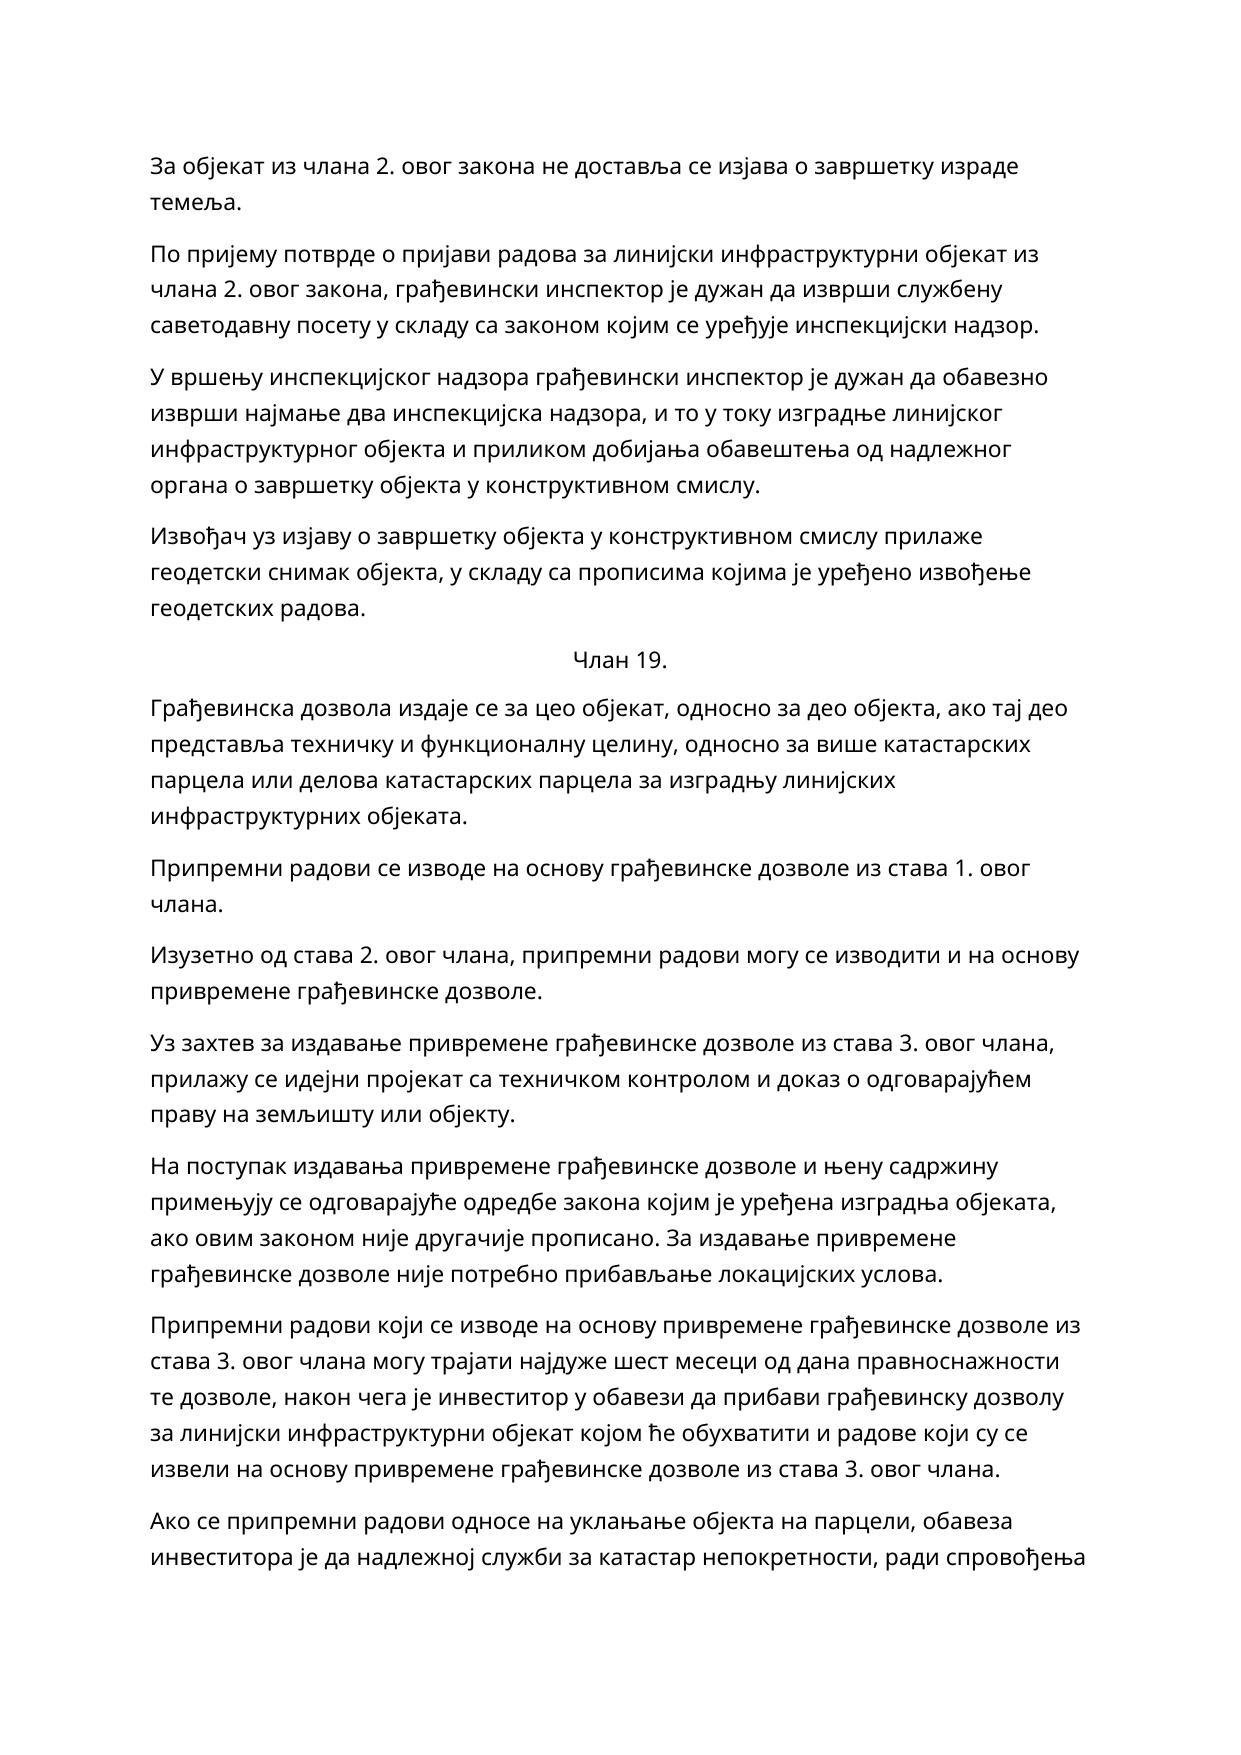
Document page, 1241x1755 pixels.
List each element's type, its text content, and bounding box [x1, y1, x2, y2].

text По пријему потврде о пријави радова за линијски инфраструктурни објекат из члана 2. овог закона, грађевински инспектор је дужан да изврши службену саветодавну посету у складу са законом којим се уређује инспекцијски надзор. [150, 237, 1090, 341]
text Грађевинска дозвола издаје се за цео објекат, односно за део објекта, ако тај део представља техничку и функционалну целину, односно за више катастарских парцела или делова катастарских парцела за изградњу линијских инфраструктурних објеката. [150, 692, 1090, 831]
text Члан 19. [150, 644, 1090, 675]
text Ако се припремни радови односе на уклањање објекта на парцели, обавеза инвеститора је да надлежној служби за катастар непокретности, ради спровођења [150, 1505, 1090, 1572]
text Уз захтев за издавање привремене грађевинске дозволе из става 3. овог члана, прилажу се идејни пројекат са техничком контролом и доказ о одговарајућем праву на земљишту или објекту. [150, 1027, 1090, 1130]
text Извођач уз изјаву о завршетку објекта у конструктивном смислу прилаже геодетски снимак објекта, у складу са прописима којима је уређено извођење геодетских радова. [150, 520, 1090, 623]
text Изузетно од става 2. овог члана, припремни радови могу се изводити и на основу привремене грађевинске дозволе. [150, 939, 1090, 1006]
text Припремни радови се изводе на основу грађевинске дозволе из става 1. овог члана. [150, 852, 1090, 919]
text Припремни радови који се изводе на основу привремене грађевинске дозволе из става 3. овог члана могу трајати најдуже шест месеци од дана правноснажности те дозволе, након чега је инвеститор у обавези да прибави грађевинску дозволу за линијски инфраструктурни објекат којом ће обухватити и радове који су се извели на основу привремене грађевинске дозволе из става 3. овог члана. [150, 1309, 1090, 1484]
text На поступак издавања привремене грађевинске дозволе и њену садржину примењују се одговарајуће одредбе закона којим je уређена изградња објеката, ако овим законом није другачије прописано. За издавање привремене грађевинске дозволе није потребно прибављање локацијских услова. [150, 1150, 1090, 1289]
text У вршењу инспекцијског надзора грађевински инспектор је дужан да обавезно изврши најмање два инспекцијска надзора, и то у току изградње линијског инфраструктурног објекта и приликом добијања обавештења од надлежног органа о завршетку објекта у конструктивном смислу. [150, 361, 1090, 500]
text За објекат из члана 2. овог закона не доставља се изјава о завршетку израде темеља. [150, 150, 1090, 217]
